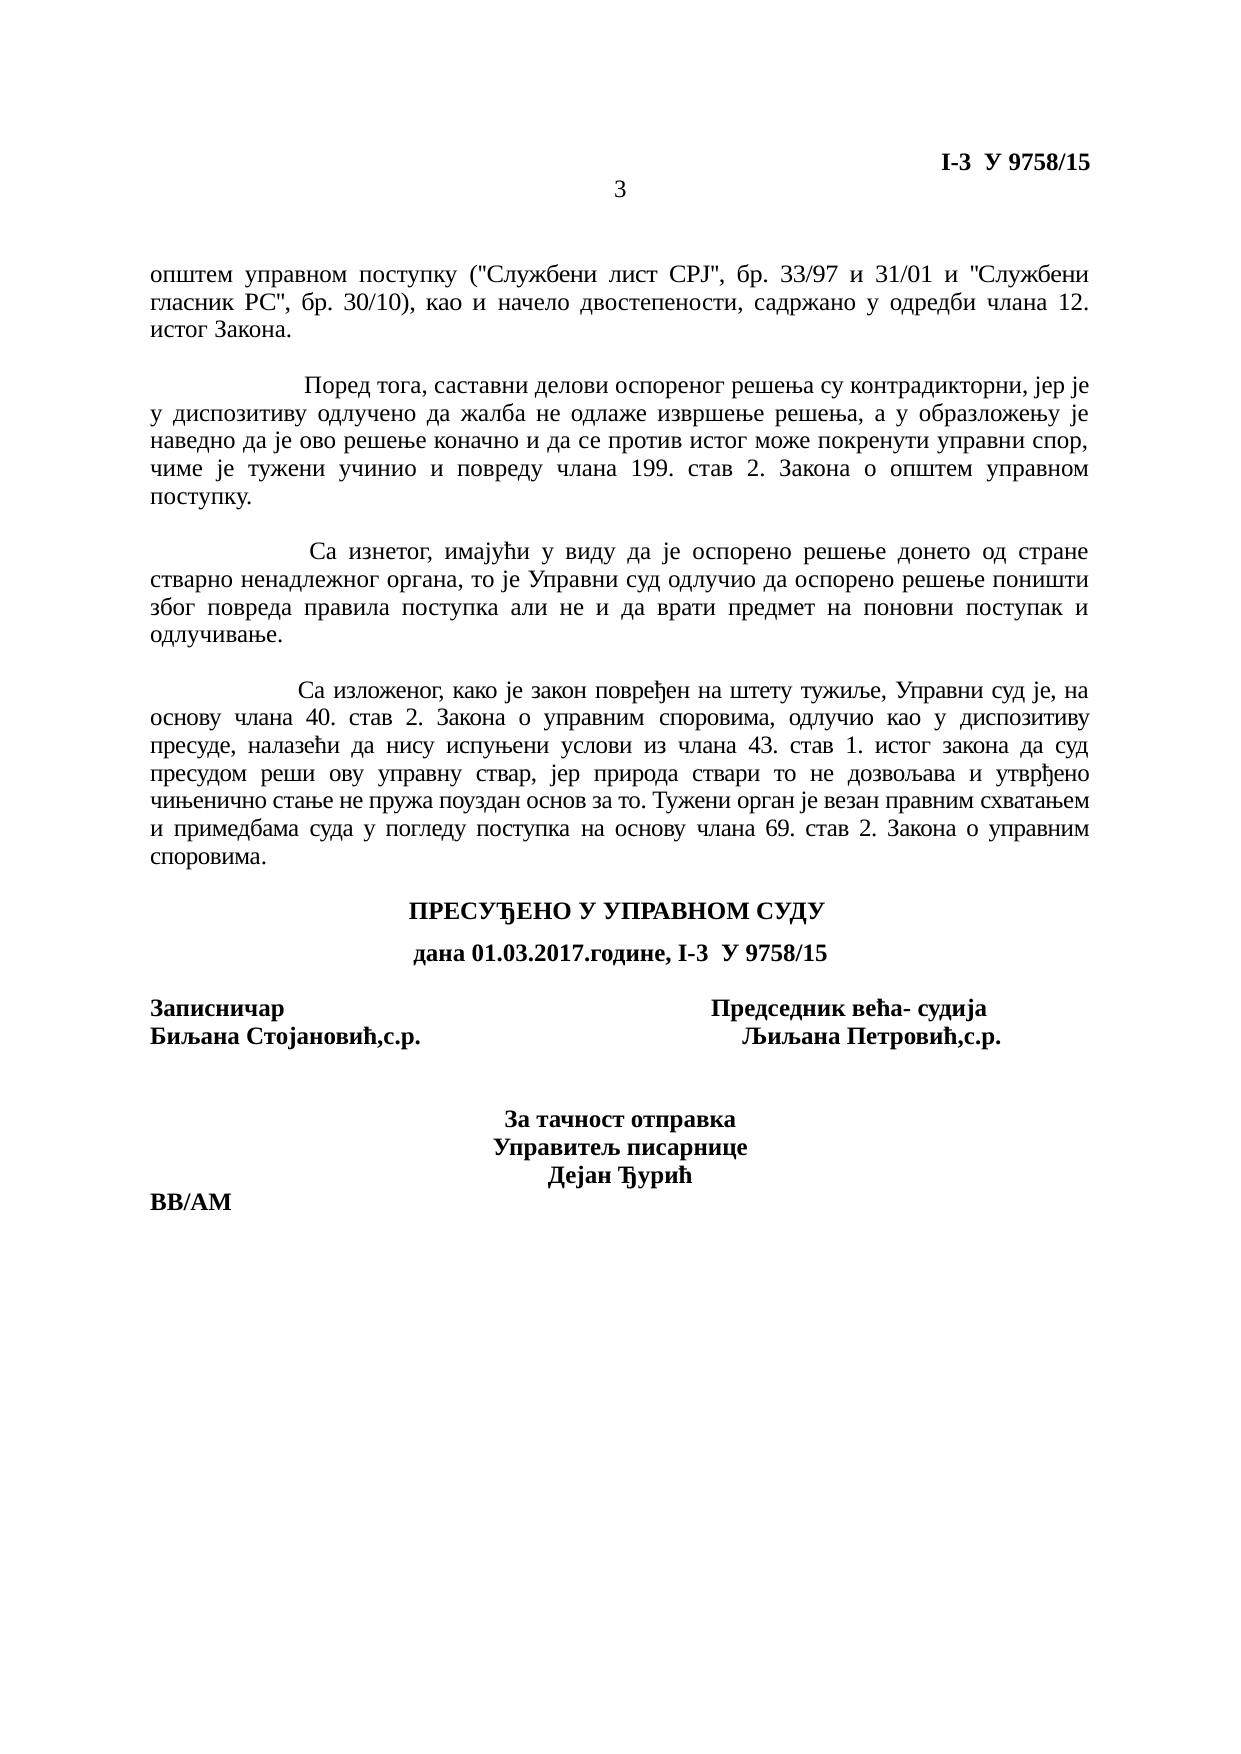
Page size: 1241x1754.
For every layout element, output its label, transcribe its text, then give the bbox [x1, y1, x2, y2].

text За тачност отправка [150, 1105, 1090, 1133]
text Поред тога, саставни делови оспореног решења су контрадикторни, јер је у диспозитиву одлучено да жалба не одлаже извршење решења, а у образложењу је наведно да је ово решење коначно и да се против истог може покренути управни спор, чиме је тужени учинио и повреду члана 199. став 2. Закона о општем управном поступку. [150, 371, 1090, 509]
text Биљана Стојановић,с.р. Љиљана Петровић,с.р. [150, 1022, 1090, 1050]
text ПРЕСУЂЕНО У УПРАВНОМ СУДУ [150, 897, 1090, 925]
text Управитељ писарнице [150, 1133, 1090, 1161]
text дана 01.03.2017.године, I-3 У 9758/15 [150, 939, 1090, 967]
text општем управном поступку (''Службени лист СРЈ'', бр. 33/97 и 31/01 и ''Службени гласник РС'', бр. 30/10), као и начело двостепености, садржано у одредби члана 12. истог Закона. [150, 260, 1090, 343]
text Са изложеног, како је закон повређен на штету тужиље, Управни суд је, на основу члана 40. став 2. Закона о управним споровима, одлучио као у диспозитиву пресуде, налазећи да нису испуњени услови из члана 43. став 1. истог закона да суд пресудом реши ову управну ствар, јер природа ствари то не дозвољава и утврђено чињенично стање не пружа поуздан основ за то. Тужени орган је везан правним схватањем и примедбама суда у погледу поступка на основу члана 69. став 2. Закона о управним споровима. [150, 676, 1090, 870]
text ВВ/АМ [150, 1188, 1090, 1216]
text Дејан Ђурић [150, 1161, 1090, 1188]
text Са изнетог, имајући у виду да је оспорено решење донето од стране стварно ненадлежног органа, то је Управни суд одлучио да оспорено решење поништи због повреда правила поступка али не и да врати предмет на поновни поступак и одлучивање. [150, 537, 1090, 648]
text Записничар Председник већа- судија [150, 994, 1090, 1022]
